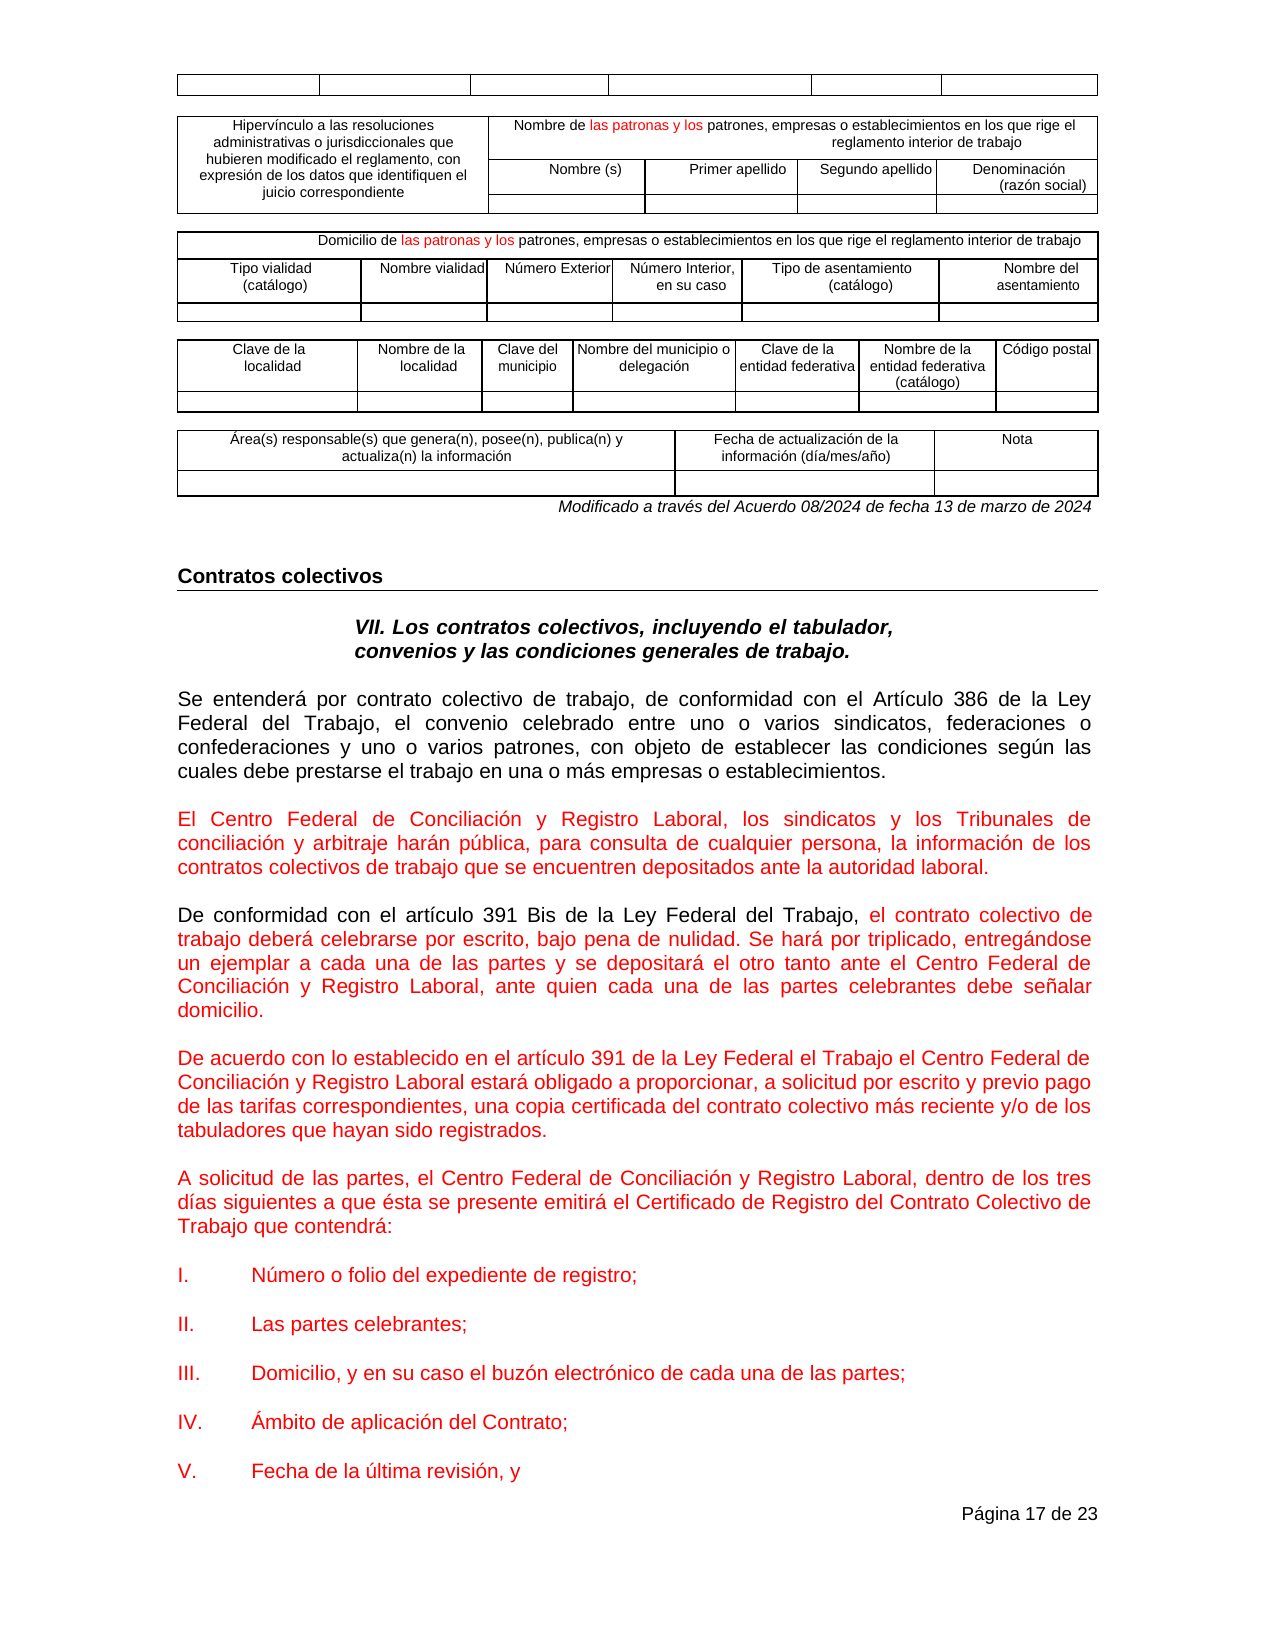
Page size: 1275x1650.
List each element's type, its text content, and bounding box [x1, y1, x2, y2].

table_cell [812, 75, 941, 95]
text Se entenderá por contrato colectivo de trabajo, de conformidad con el Artículo 386 de la Ley Federal del Trabajo, el convenio celebrado entre uno o varios sindicatos, federaciones o confederaciones y uno o varios patrones, con objeto de establecer las condiciones según las cuales debe prestarse el trabajo en una o más empresas o establecimientos. [177, 687, 1093, 783]
text A solicitud de las partes, el Centro Federal de Conciliación y Registro Laboral, dentro de los tres días siguientes a que ésta se presente emitirá el Certificado de Registro del Contrato Colectivo de Trabajo que contendrá: [177, 1166, 1093, 1238]
table_cell [676, 471, 934, 495]
table_header Clave de la localidad [178, 341, 357, 391]
table_cell Segundo apellido [798, 160, 936, 194]
table_cell [489, 195, 644, 213]
list Fecha de la última revisión, y [177, 1459, 1093, 1483]
table_header Código postal [997, 341, 1097, 391]
table_cell [488, 304, 612, 321]
text VII. Los contratos colectivos, incluyendo el tabulador, convenios y las condiciones generales de trabajo. [354, 615, 896, 663]
table_cell [178, 392, 357, 411]
table_cell [178, 304, 360, 321]
table_cell [609, 75, 811, 95]
list Ámbito de aplicación del Contrato; [177, 1410, 1093, 1434]
table_cell [613, 304, 741, 321]
table_cell [942, 75, 1097, 95]
table_cell Nombre (s) [489, 160, 644, 194]
table_cell [178, 75, 319, 95]
table_cell [937, 195, 1097, 213]
table_header Nota [935, 431, 1097, 470]
table_header Clave de la entidad federativa [736, 341, 858, 391]
table_cell [646, 195, 797, 213]
table_cell Tipo de asentamiento (catálogo) [743, 260, 938, 302]
list Las partes celebrantes; [177, 1312, 1093, 1336]
table_cell Primer apellido [646, 160, 797, 194]
table_header Hipervínculo a las resoluciones administrativas o jurisdiccionales que hubieren modificado el reglamento, con expresión de los datos que identifiquen el juicio correspondiente [178, 117, 488, 213]
table_header Fecha de actualización de la información (día/mes/año) [676, 431, 934, 470]
table_header Área(s) responsable(s) que genera(n), posee(n), publica(n) y actualiza(n) la información [178, 431, 674, 470]
table_cell Nombre vialidad [362, 260, 486, 302]
table_cell [935, 471, 1097, 495]
text Contratos colectivos [177, 564, 1098, 590]
table_cell Nombre del asentamiento [940, 260, 1097, 302]
table_cell [358, 392, 481, 411]
table_cell [743, 304, 938, 321]
list Domicilio, y en su caso el buzón electrónico de cada una de las partes; [177, 1361, 1093, 1385]
table_header Clave del municipio [483, 341, 572, 391]
table_cell [574, 392, 735, 411]
table_cell [483, 392, 572, 411]
table_cell [860, 392, 995, 411]
table_cell [997, 392, 1097, 411]
text El Centro Federal de Conciliación y Registro Laboral, los sindicatos y los Tribunales de conciliación y arbitraje harán pública, para consulta de cualquier persona, la información de los contratos colectivos de trabajo que se encuentren depositados ante la autoridad laboral. [177, 807, 1093, 878]
table_cell Número Exterior [488, 260, 612, 302]
table_cell [940, 304, 1097, 321]
table_cell Número Interior, en su caso [613, 260, 741, 302]
table_cell Tipo vialidad (catálogo) [178, 260, 360, 302]
text Modificado a través del Acuerdo 08/2024 de fecha 13 de marzo de 2024 [177, 497, 1098, 516]
table_header Nombre de las patronas y los patrones, empresas o establecimientos en los que rige el reglamento interior de trabajo [489, 117, 1097, 159]
list Número o folio del expediente de registro; [177, 1263, 1093, 1287]
table_cell [736, 392, 858, 411]
table_cell [320, 75, 470, 95]
table_header Domicilio de las patronas y los patrones, empresas o establecimientos en los que rige el reglamento interior de trabajo [178, 233, 1097, 258]
table_cell [362, 304, 486, 321]
text De conformidad con el artículo 391 Bis de la Ley Federal del Trabajo, el contrato colectivo de trabajo deberá celebrarse por escrito, bajo pena de nulidad. Se hará por triplicado, entregándose un ejemplar a cada una de las partes y se depositará el otro tanto ante el Centro Federal de Conciliación y Registro Laboral, ante quien cada una de las partes celebrantes debe señalar domicilio. [177, 902, 1093, 1022]
table_cell [178, 471, 674, 495]
table_header Nombre de la entidad federativa (catálogo) [860, 341, 995, 391]
table_cell Denominación (razón social) [937, 160, 1097, 194]
table_cell [471, 75, 608, 95]
table_cell [798, 195, 936, 213]
table_header Nombre de la localidad [358, 341, 481, 391]
table_header Nombre del municipio o delegación [574, 341, 735, 391]
text De acuerdo con lo establecido en el artículo 391 de la Ley Federal el Trabajo el Centro Federal de Conciliación y Registro Laboral estará obligado a proporcionar, a solicitud por escrito y previo pago de las tarifas correspondientes, una copia certificada del contrato colectivo más reciente y/o de los tabuladores que hayan sido registrados. [177, 1046, 1093, 1142]
